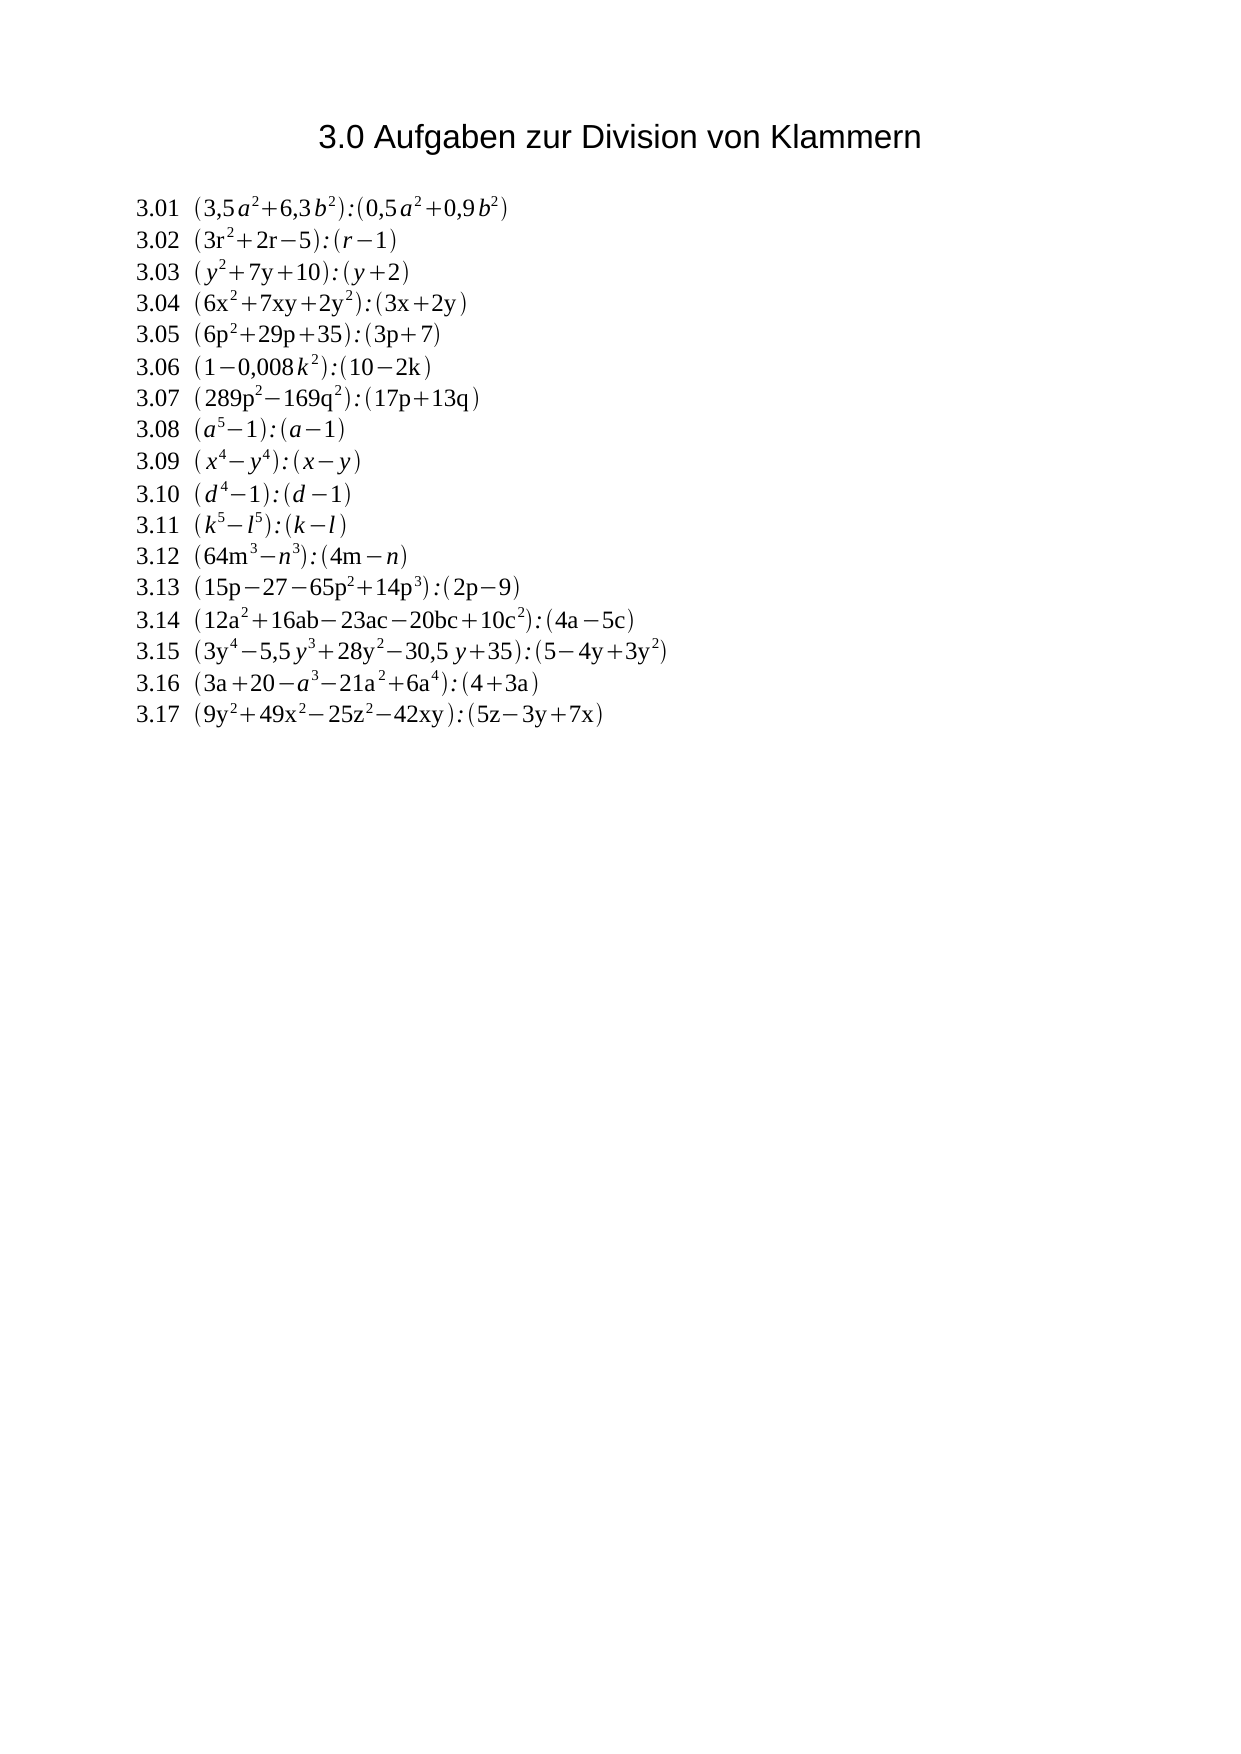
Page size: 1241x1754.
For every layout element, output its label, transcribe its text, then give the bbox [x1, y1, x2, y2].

text 3.0 Aufgaben zur Division von Klammern [118, 118, 1122, 155]
